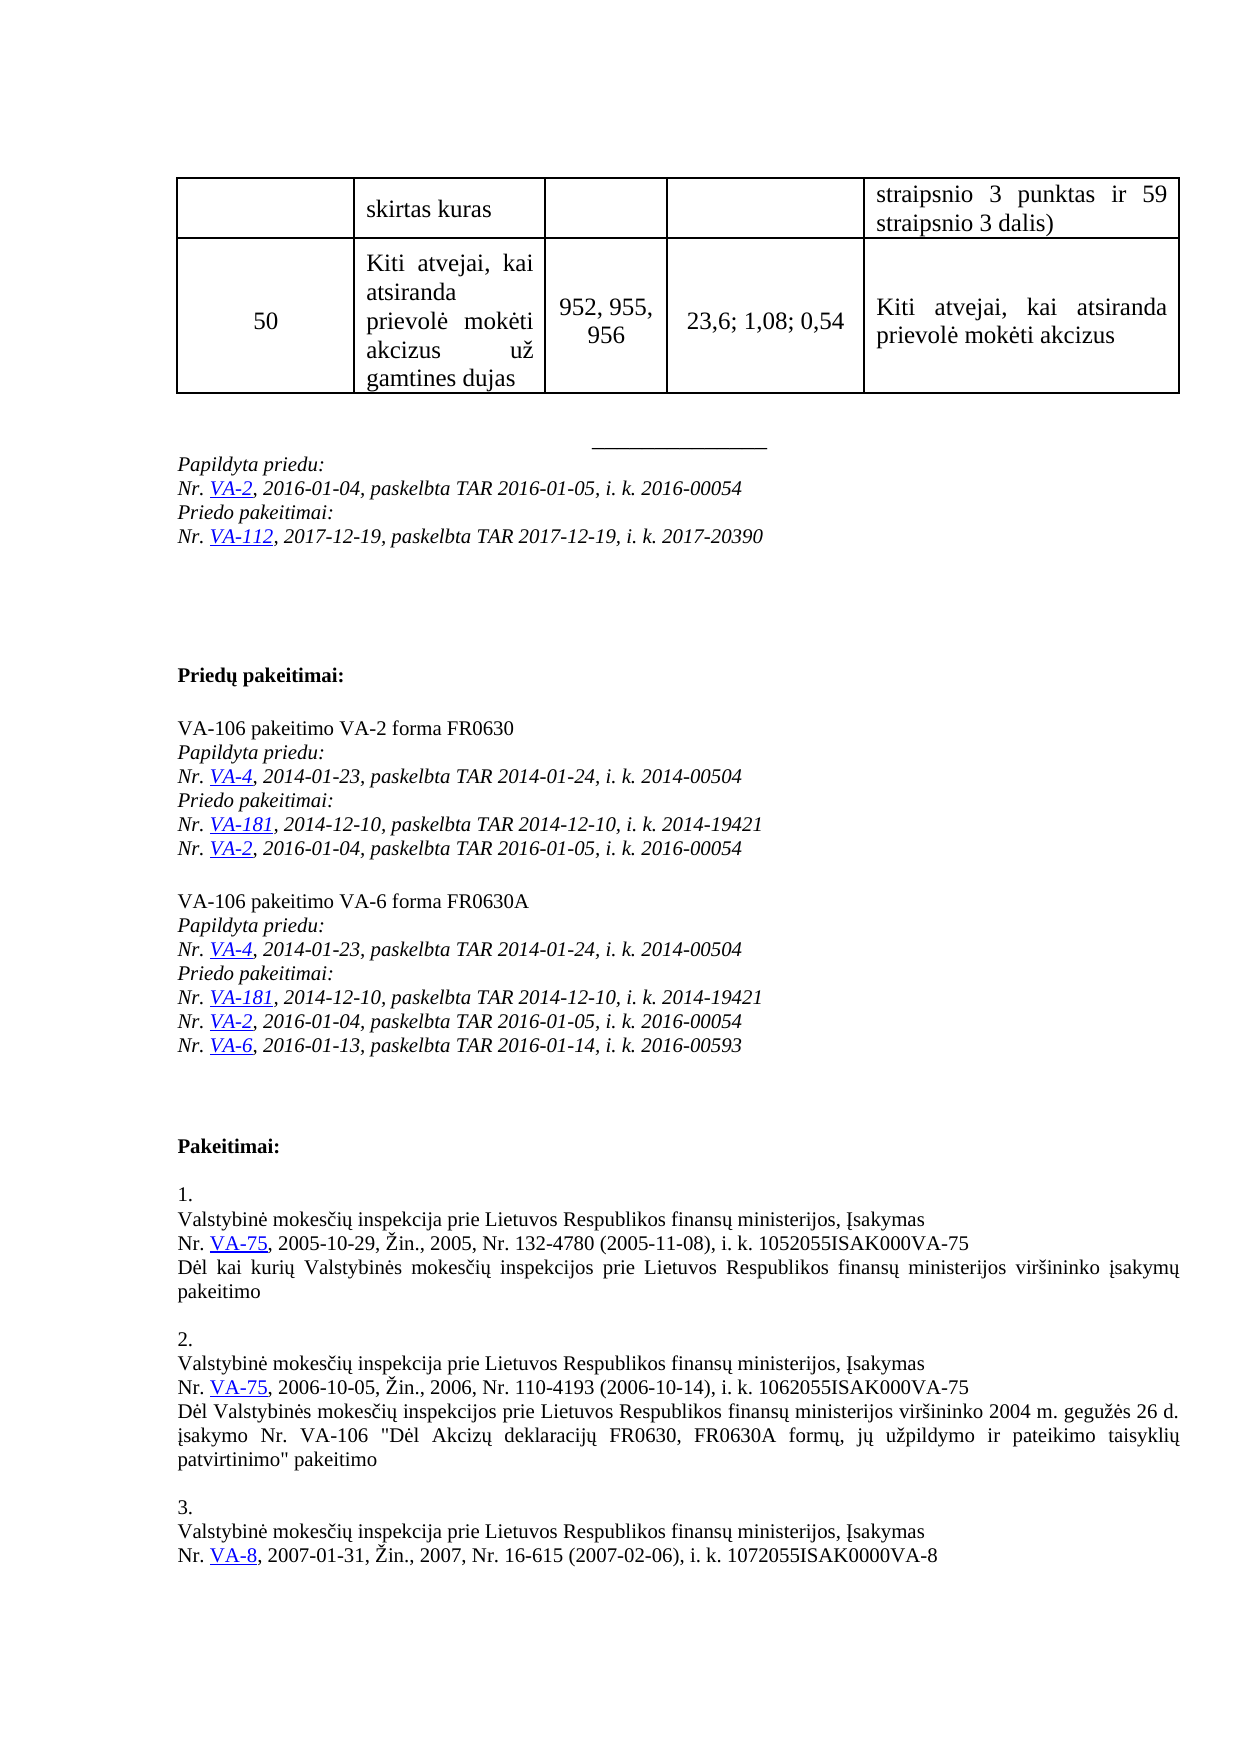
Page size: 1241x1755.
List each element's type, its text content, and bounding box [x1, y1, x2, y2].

table_cell [178, 179, 353, 237]
text Papildyta priedu: [177, 452, 1181, 476]
text Nr. VA-2, 2016-01-04, paskelbta TAR 2016-01-05, i. k. 2016-00054 [177, 476, 1181, 500]
text Priedo pakeitimai: [177, 788, 1181, 812]
table_cell 50 [178, 239, 353, 392]
table_cell 952, 955, 956 [546, 239, 666, 392]
text Dėl Valstybinės mokesčių inspekcijos prie Lietuvos Respublikos finansų ministerijos viršininko 2004 m. gegužės 26 d. įsakymo Nr. VA-106 "Dėl Akcizų deklaracijų FR0630, FR0630A formų, jų užpildymo ir pateikimo taisyklių patvirtinimo" pakeitimo [177, 1399, 1181, 1471]
text Nr. VA-2, 2016-01-04, paskelbta TAR 2016-01-05, i. k. 2016-00054 [177, 1009, 1181, 1033]
text Priedų pakeitimai: [177, 663, 1181, 687]
text Papildyta priedu: [177, 740, 1181, 764]
text Dėl kai kurių Valstybinės mokesčių inspekcijos prie Lietuvos Respublikos finansų ministerijos viršininko įsakymų pakeitimo [177, 1254, 1181, 1303]
text Nr. VA-112, 2017-12-19, paskelbta TAR 2017-12-19, i. k. 2017-20390 [177, 524, 1181, 548]
text Priedo pakeitimai: [177, 500, 1181, 524]
text Nr. VA-75, 2005-10-29, Žin., 2005, Nr. 132-4780 (2005-11-08), i. k. 1052055ISAK000VA-75 [177, 1231, 1181, 1254]
text Nr. VA-181, 2014-12-10, paskelbta TAR 2014-12-10, i. k. 2014-19421 [177, 985, 1181, 1009]
text Valstybinė mokesčių inspekcija prie Lietuvos Respublikos finansų ministerijos, Įsakymas [177, 1351, 1181, 1375]
text Nr. VA-6, 2016-01-13, paskelbta TAR 2016-01-14, i. k. 2016-00593 [177, 1033, 1181, 1057]
text Nr. VA-2, 2016-01-04, paskelbta TAR 2016-01-05, i. k. 2016-00054 [177, 836, 1181, 860]
text Nr. VA-4, 2014-01-23, paskelbta TAR 2014-01-24, i. k. 2014-00504 [177, 764, 1181, 788]
text 1. [177, 1182, 1181, 1206]
table_cell Kiti atvejai, kai atsiranda prievolė mokėti akcizus už gamtines dujas [355, 239, 544, 392]
table_cell Kiti atvejai, kai atsiranda prievolė mokėti akcizus [865, 239, 1178, 392]
text ______________ [177, 423, 1181, 452]
text VA-106 pakeitimo VA-6 forma FR0630A [177, 889, 1181, 913]
text Nr. VA-4, 2014-01-23, paskelbta TAR 2014-01-24, i. k. 2014-00504 [177, 937, 1181, 961]
text Pakeitimai: [177, 1134, 1181, 1158]
table_cell 23,6; 1,08; 0,54 [668, 239, 863, 392]
text Nr. VA-75, 2006-10-05, Žin., 2006, Nr. 110-4193 (2006-10-14), i. k. 1062055ISAK000VA-75 [177, 1375, 1181, 1399]
text Priedo pakeitimai: [177, 961, 1181, 985]
table_cell [546, 179, 666, 237]
table_cell skirtas kuras [355, 179, 544, 237]
text Valstybinė mokesčių inspekcija prie Lietuvos Respublikos finansų ministerijos, Įsakymas [177, 1519, 1181, 1543]
text Nr. VA-8, 2007-01-31, Žin., 2007, Nr. 16-615 (2007-02-06), i. k. 1072055ISAK0000VA-8 [177, 1543, 1181, 1567]
table_cell straipsnio 3 punktas ir 59 straipsnio 3 dalis) [865, 179, 1178, 237]
table_cell [668, 179, 863, 237]
text VA-106 pakeitimo VA-2 forma FR0630 [177, 716, 1181, 740]
text Papildyta priedu: [177, 913, 1181, 937]
text 3. [177, 1495, 1181, 1519]
text 2. [177, 1327, 1181, 1351]
text Valstybinė mokesčių inspekcija prie Lietuvos Respublikos finansų ministerijos, Įsakymas [177, 1206, 1181, 1231]
text Nr. VA-181, 2014-12-10, paskelbta TAR 2014-12-10, i. k. 2014-19421 [177, 812, 1181, 836]
